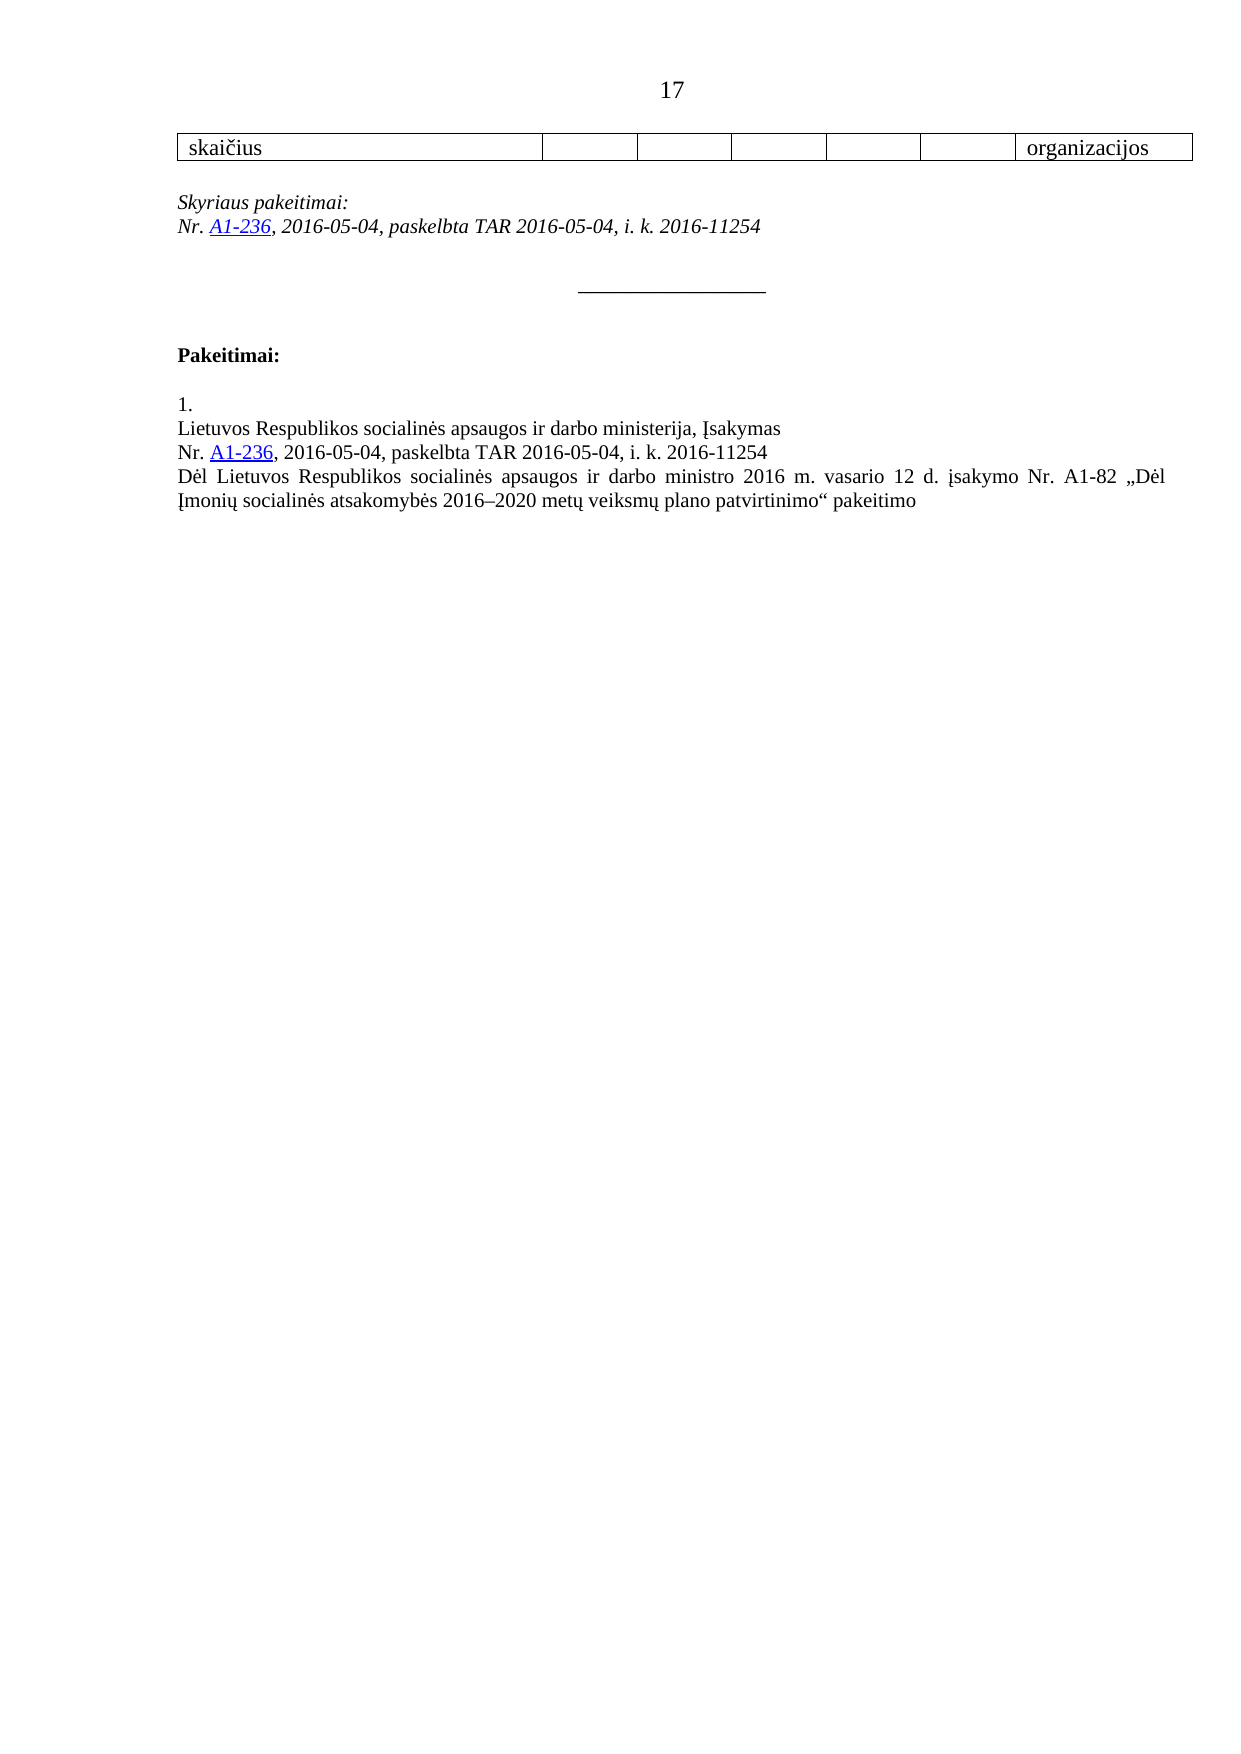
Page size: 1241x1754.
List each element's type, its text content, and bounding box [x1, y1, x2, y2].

text Nr. A1-236, 2016-05-04, paskelbta TAR 2016-05-04, i. k. 2016-11254 [177, 440, 1166, 464]
text _______________ [177, 267, 1166, 295]
table_cell skaičius [178, 134, 542, 160]
table_cell [543, 134, 637, 160]
table_cell [827, 134, 920, 160]
table_cell [921, 134, 1015, 160]
text Dėl Lietuvos Respublikos socialinės apsaugos ir darbo ministro 2016 m. vasario 12 d. įsakymo Nr. A1-82 „Dėl Įmonių socialinės atsakomybės 2016–2020 metų veiksmų plano patvirtinimo“ pakeitimo [177, 464, 1166, 512]
table_cell [732, 134, 826, 160]
table_cell organizacijos [1016, 134, 1192, 160]
table_cell [638, 134, 731, 160]
text Pakeitimai: [177, 343, 1166, 367]
text 1. [177, 392, 1166, 416]
text Nr. A1-236, 2016-05-04, paskelbta TAR 2016-05-04, i. k. 2016-11254 [177, 214, 1166, 238]
text Lietuvos Respublikos socialinės apsaugos ir darbo ministerija, Įsakymas [177, 416, 1166, 440]
text Skyriaus pakeitimai: [177, 190, 1166, 214]
